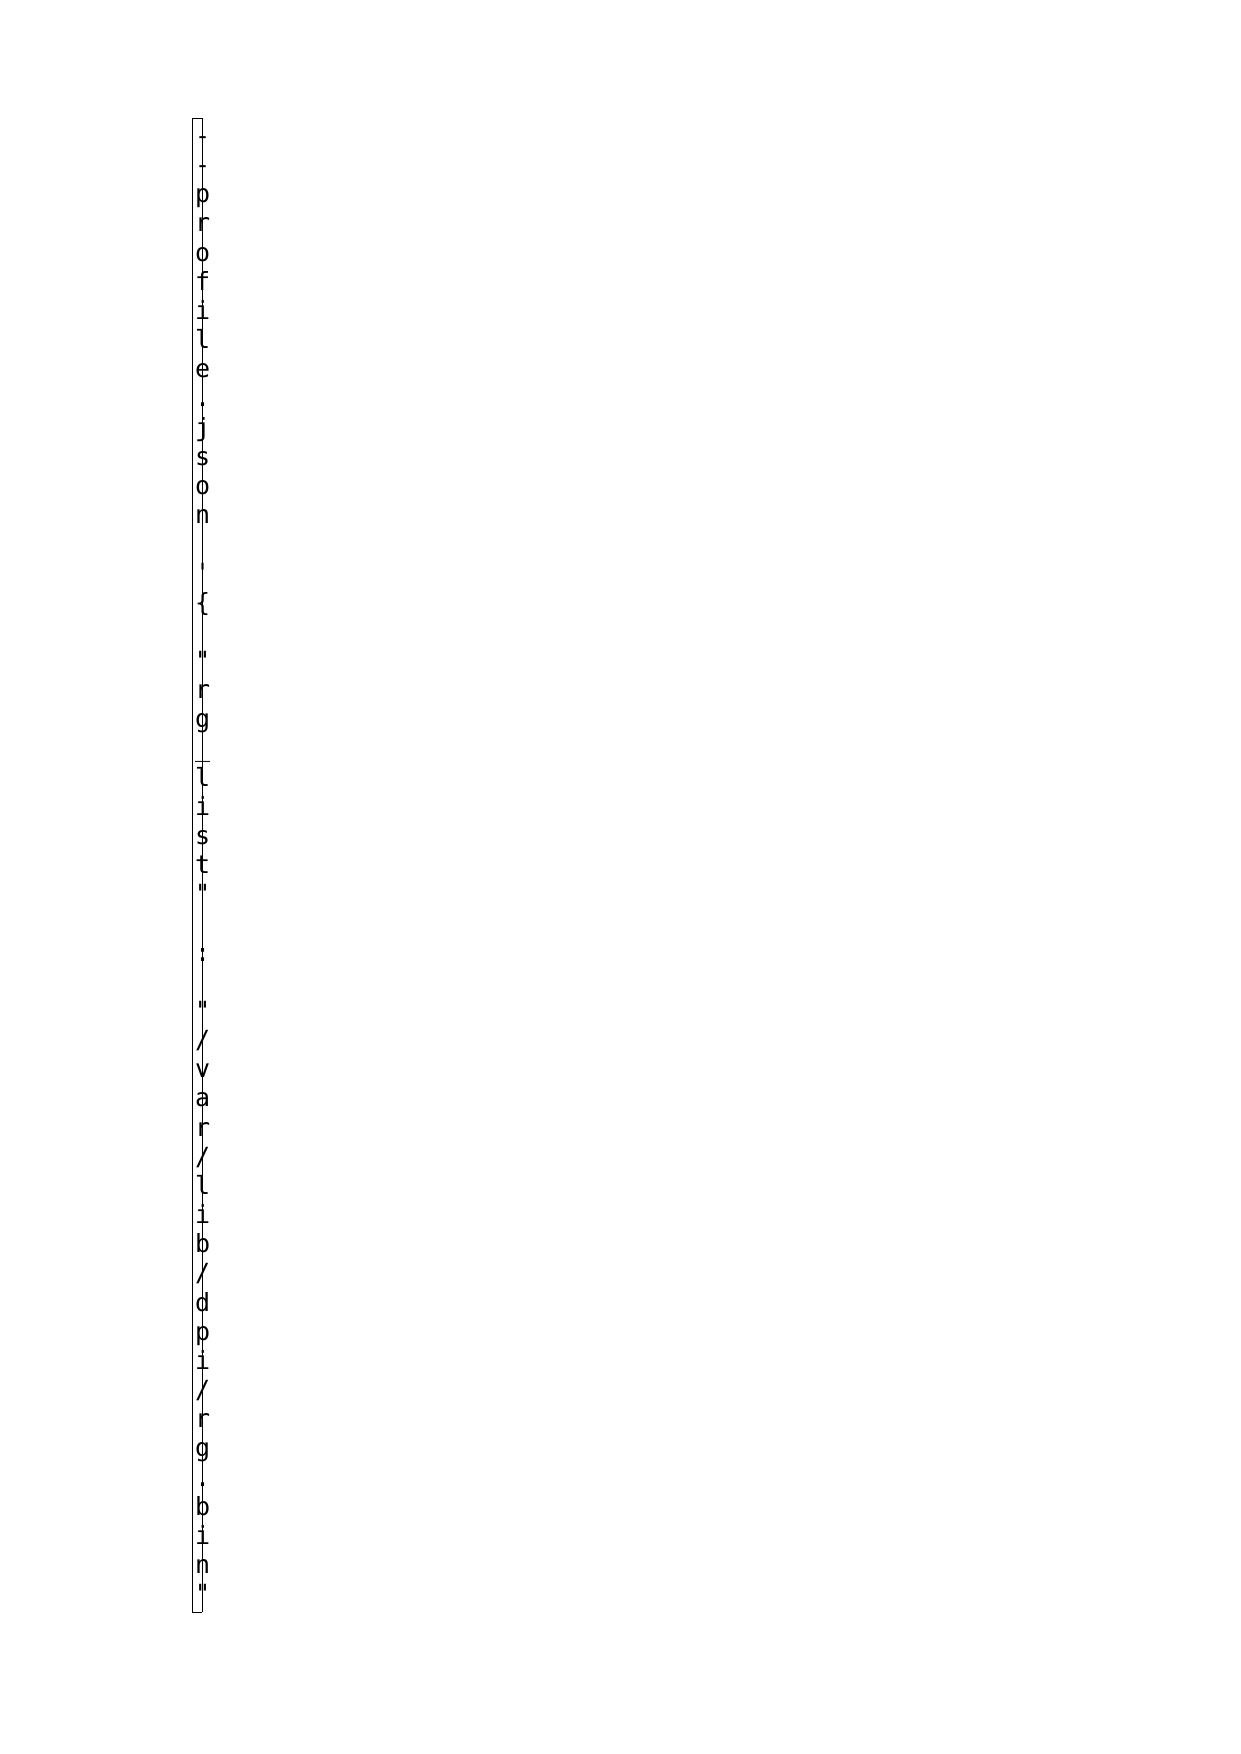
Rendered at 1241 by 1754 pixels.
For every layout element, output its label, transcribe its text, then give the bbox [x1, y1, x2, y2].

table_header fdpi_ctrl load profile --service 20 --profile.name rg1 --profile.json '{ "rg_list" : "/var/lib/dpi/rg.bin" }' fdpi_ctrl load --service 20 --profile.name rg1 --login test_subs [193, 119, 202, 1612]
